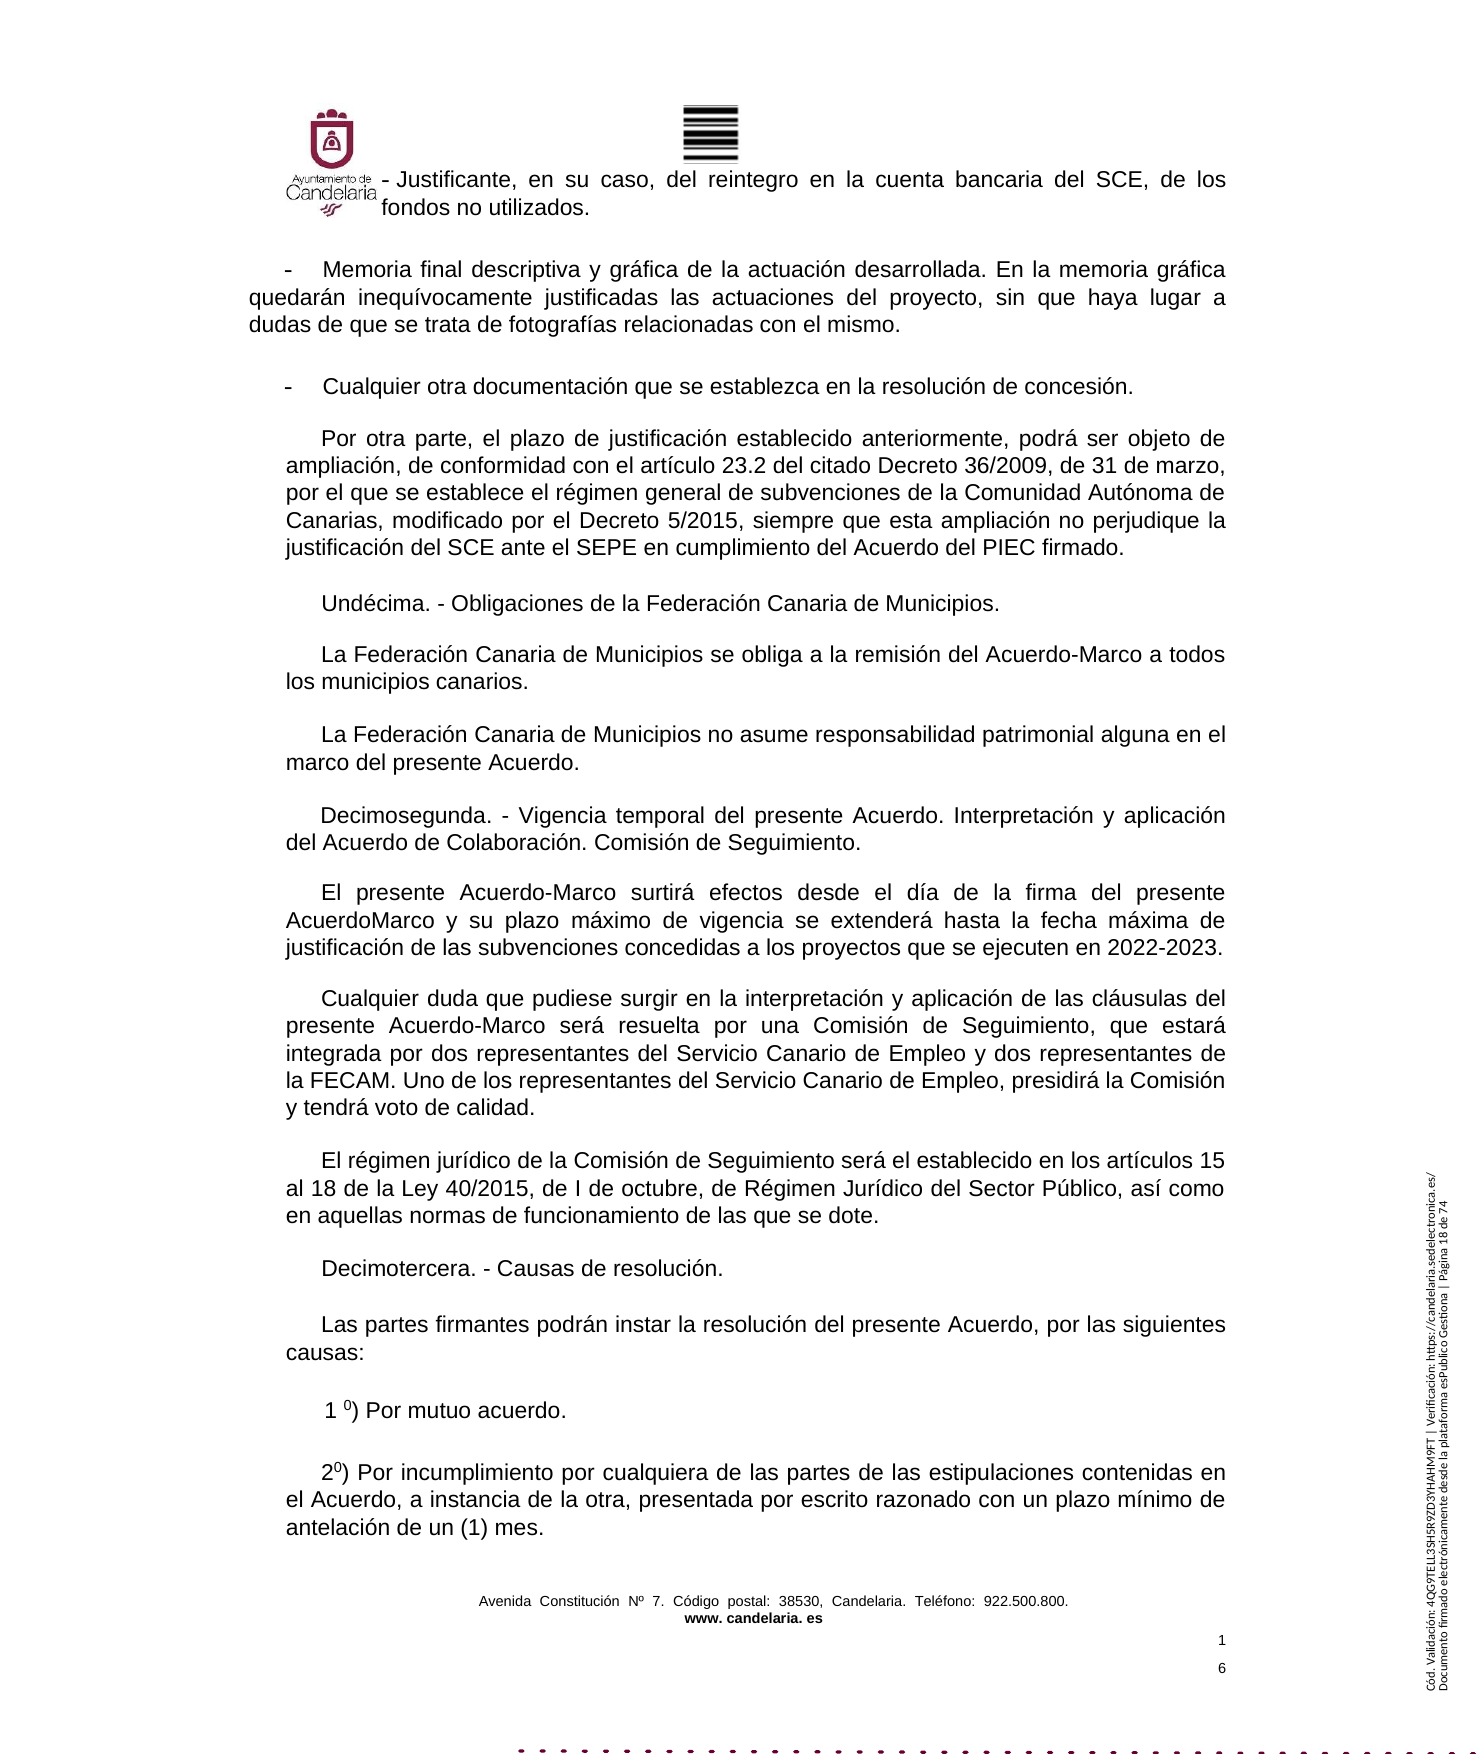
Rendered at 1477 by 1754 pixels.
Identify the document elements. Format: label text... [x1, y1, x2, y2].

text 20) Por incumplimiento por cualquiera de las partes de las estipulaciones contenidas en el Acuerdo, a instancia de la otra, presentada por escrito razonado con un plazo mínimo de antelación de un (1) mes. [286, 1459, 1227, 1540]
text La Federación Canaria de Municipios no asume responsabilidad patrimonial alguna en el marco del presente Acuerdo. [286, 721, 1227, 775]
text Decimosegunda. - Vigencia temporal del presente Acuerdo. Interpretación y aplicación del Acuerdo de Colaboración. Comisión de Seguimiento. [286, 802, 1227, 855]
list Cualquier otra documentación que se establezca en la resolución de concesión. [249, 371, 1227, 400]
text El régimen jurídico de la Comisión de Seguimiento será el establecido en los artículos 15 al 18 de la Ley 40/2015, de I de octubre, de Régimen Jurídico del Sector Público, así como en aquellas normas de funcionamiento de las que se dote. [286, 1147, 1227, 1229]
text Por otra parte, el plazo de justificación establecido anteriormente, podrá ser objeto de ampliación, de conformidad con el artículo 23.2 del citado Decreto 36/2009, de 31 de marzo, por el que se establece el régimen general de subvenciones de la Comunidad Autónoma de Canarias, modificado por el Decreto 5/2015, siempre que esta ampliación no perjudique la justificación del SCE ante el SEPE en cumplimiento del Acuerdo del PIEC firmado. [286, 424, 1227, 560]
list Justificante, en su caso, del reintegro en la cuenta bancaria del SCE, de los fondos no utilizados. [249, 164, 1227, 220]
text El presente Acuerdo-Marco surtirá efectos desde el día de la firma del presente AcuerdoMarco y su plazo máximo de vigencia se extenderá hasta la fecha máxima de justificación de las subvenciones concedidas a los proyectos que se ejecuten en 2022-2023. [286, 879, 1227, 960]
text Undécima. - Obligaciones de la Federación Canaria de Municipios. [321, 590, 1227, 616]
text Decimotercera. - Causas de resolución. [321, 1255, 1227, 1282]
text Cualquier duda que pudiese surgir en la interpretación y aplicación de las cláusulas del presente Acuerdo-Marco será resuelta por una Comisión de Seguimiento, que estará integrada por dos representantes del Servicio Canario de Empleo y dos representantes de la FECAM. Uno de los representantes del Servicio Canario de Empleo, presidirá la Comisión y tendrá voto de calidad. [286, 985, 1227, 1121]
text La Federación Canaria de Municipios se obliga a la remisión del Acuerdo-Marco a todos los municipios canarios. [286, 641, 1227, 694]
text 1 0) Por mutuo acuerdo. [324, 1397, 1227, 1423]
text Las partes firmantes podrán instar la resolución del presente Acuerdo, por las siguientes causas: [286, 1311, 1227, 1365]
list Memoria final descriptiva y gráfica de la actuación desarrollada. En la memoria gráfica quedarán inequívocamente justificadas las actuaciones del proyecto, sin que haya lugar a dudas de que se trata de fotografías relacionadas con el mismo. [249, 254, 1227, 337]
